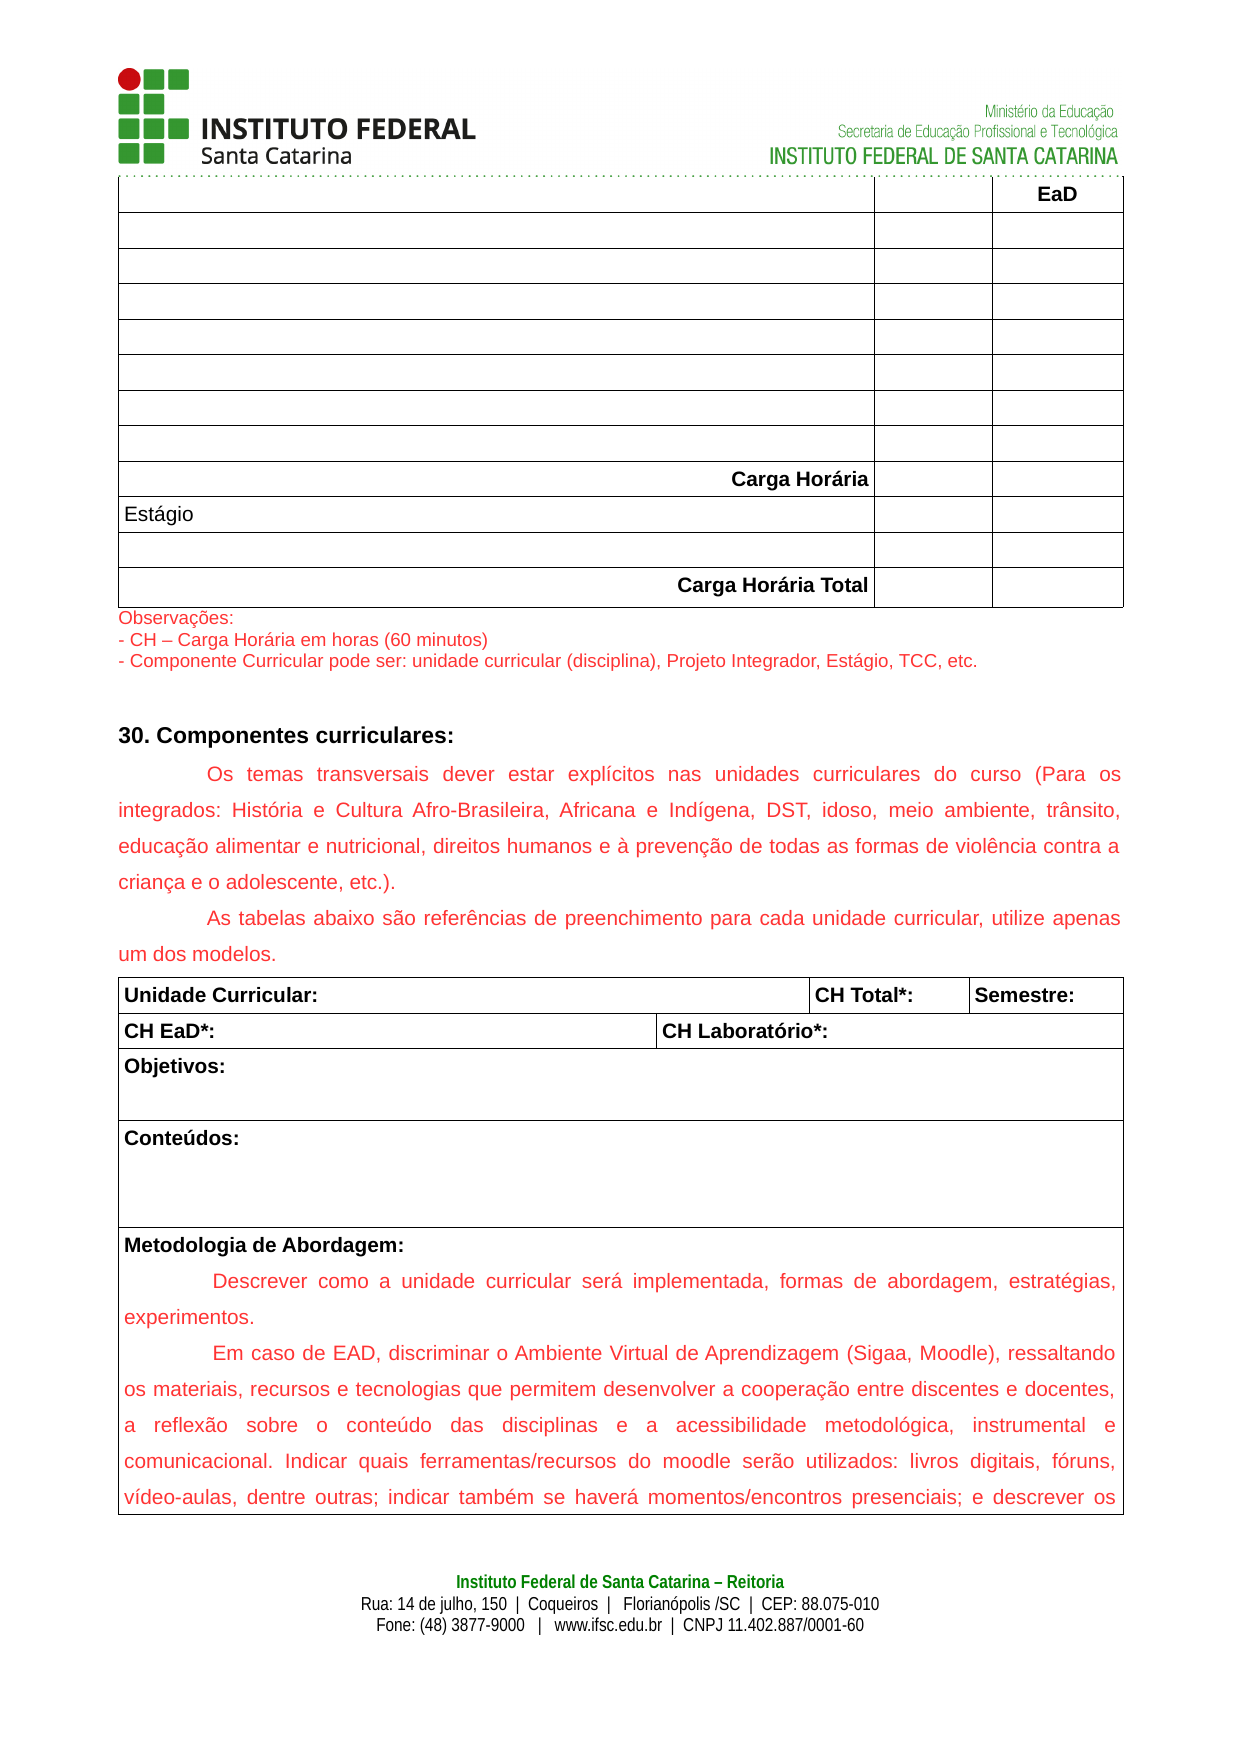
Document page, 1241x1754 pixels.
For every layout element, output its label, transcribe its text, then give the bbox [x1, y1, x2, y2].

text - Componente Curricular pode ser: unidade curricular (disciplina), Projeto Integrador, Estágio, TCC, etc. [118, 650, 1122, 672]
table_cell CH Laboratório*: [657, 1014, 1123, 1048]
table_cell [993, 284, 1123, 318]
table_cell Objetivos: [119, 1049, 1123, 1120]
table_header Unidade Curricular: [119, 978, 809, 1013]
table_cell [993, 213, 1123, 247]
table_cell [119, 391, 874, 425]
table_cell [993, 462, 1123, 496]
picture [118, 68, 1123, 177]
table_cell [875, 426, 992, 461]
table_header Semestre: [970, 978, 1123, 1013]
text - CH – Carga Horária em horas (60 minutos) [118, 629, 1122, 650]
table_cell Estágio [119, 497, 874, 532]
table_cell [993, 249, 1123, 283]
table_cell [875, 213, 992, 247]
table_header CH Total*: [810, 978, 969, 1013]
table_cell Metodologia de Abordagem: Descrever como a unidade curricular será implementada, formas de abordagem, estratégias, experimentos. Em caso de EAD, discriminar o Ambiente Virtual de Aprendizagem (Sigaa, Moodle), ressaltando os materiais, recursos e tecnologias que permitem desenvolver a cooperação entre discentes e docentes, a reflexão sobre o conteúdo das disciplinas e a acessibilidade metodológica, instrumental e comunicacional. Indicar quais ferramentas/recursos do moodle serão utilizados: livros digitais, fóruns, vídeo-aulas, dentre outras; indicar também se haverá momentos/encontros presenciais; e descrever os [119, 1228, 1123, 1514]
table_header EaD [993, 177, 1123, 212]
table_cell [875, 249, 992, 283]
table_cell [875, 355, 992, 389]
table_cell [119, 320, 874, 354]
table_cell [875, 568, 992, 607]
text Os temas transversais dever estar explícitos nas unidades curriculares do curso (Para os integrados: História e Cultura Afro-Brasileira, Africana e Indígena, DST, idoso, meio ambiente, trânsito, educação alimentar e nutricional, direitos humanos e à prevenção de todas as formas de violência contra a criança e o adolescente, etc.). [118, 762, 1122, 893]
subtitle 30. Componentes curriculares: [118, 722, 1122, 748]
table_cell [993, 320, 1123, 354]
table_cell Carga Horária [119, 462, 874, 496]
table_cell [119, 533, 874, 567]
table_cell [993, 497, 1123, 532]
table_header [875, 177, 992, 212]
table_cell [875, 391, 992, 425]
table_cell [119, 213, 874, 247]
table_cell [119, 284, 874, 318]
table_cell [993, 533, 1123, 567]
table_cell Conteúdos: [119, 1121, 1123, 1227]
table_cell [993, 426, 1123, 461]
table_cell [875, 533, 992, 567]
table_cell CH EaD*: [119, 1014, 656, 1048]
table_cell [875, 462, 992, 496]
table_cell [875, 284, 992, 318]
table_header [119, 177, 874, 212]
table_cell [119, 426, 874, 461]
table_cell [119, 355, 874, 389]
table_cell [875, 320, 992, 354]
table_cell [875, 497, 992, 532]
text Observações: [118, 608, 1122, 629]
table_cell [119, 249, 874, 283]
table_cell [993, 568, 1123, 607]
table_cell [993, 355, 1123, 389]
text As tabelas abaixo são referências de preenchimento para cada unidade curricular, utilize apenas um dos modelos. [118, 905, 1122, 965]
table_cell Carga Horária Total [119, 568, 874, 607]
table_cell [993, 391, 1123, 425]
